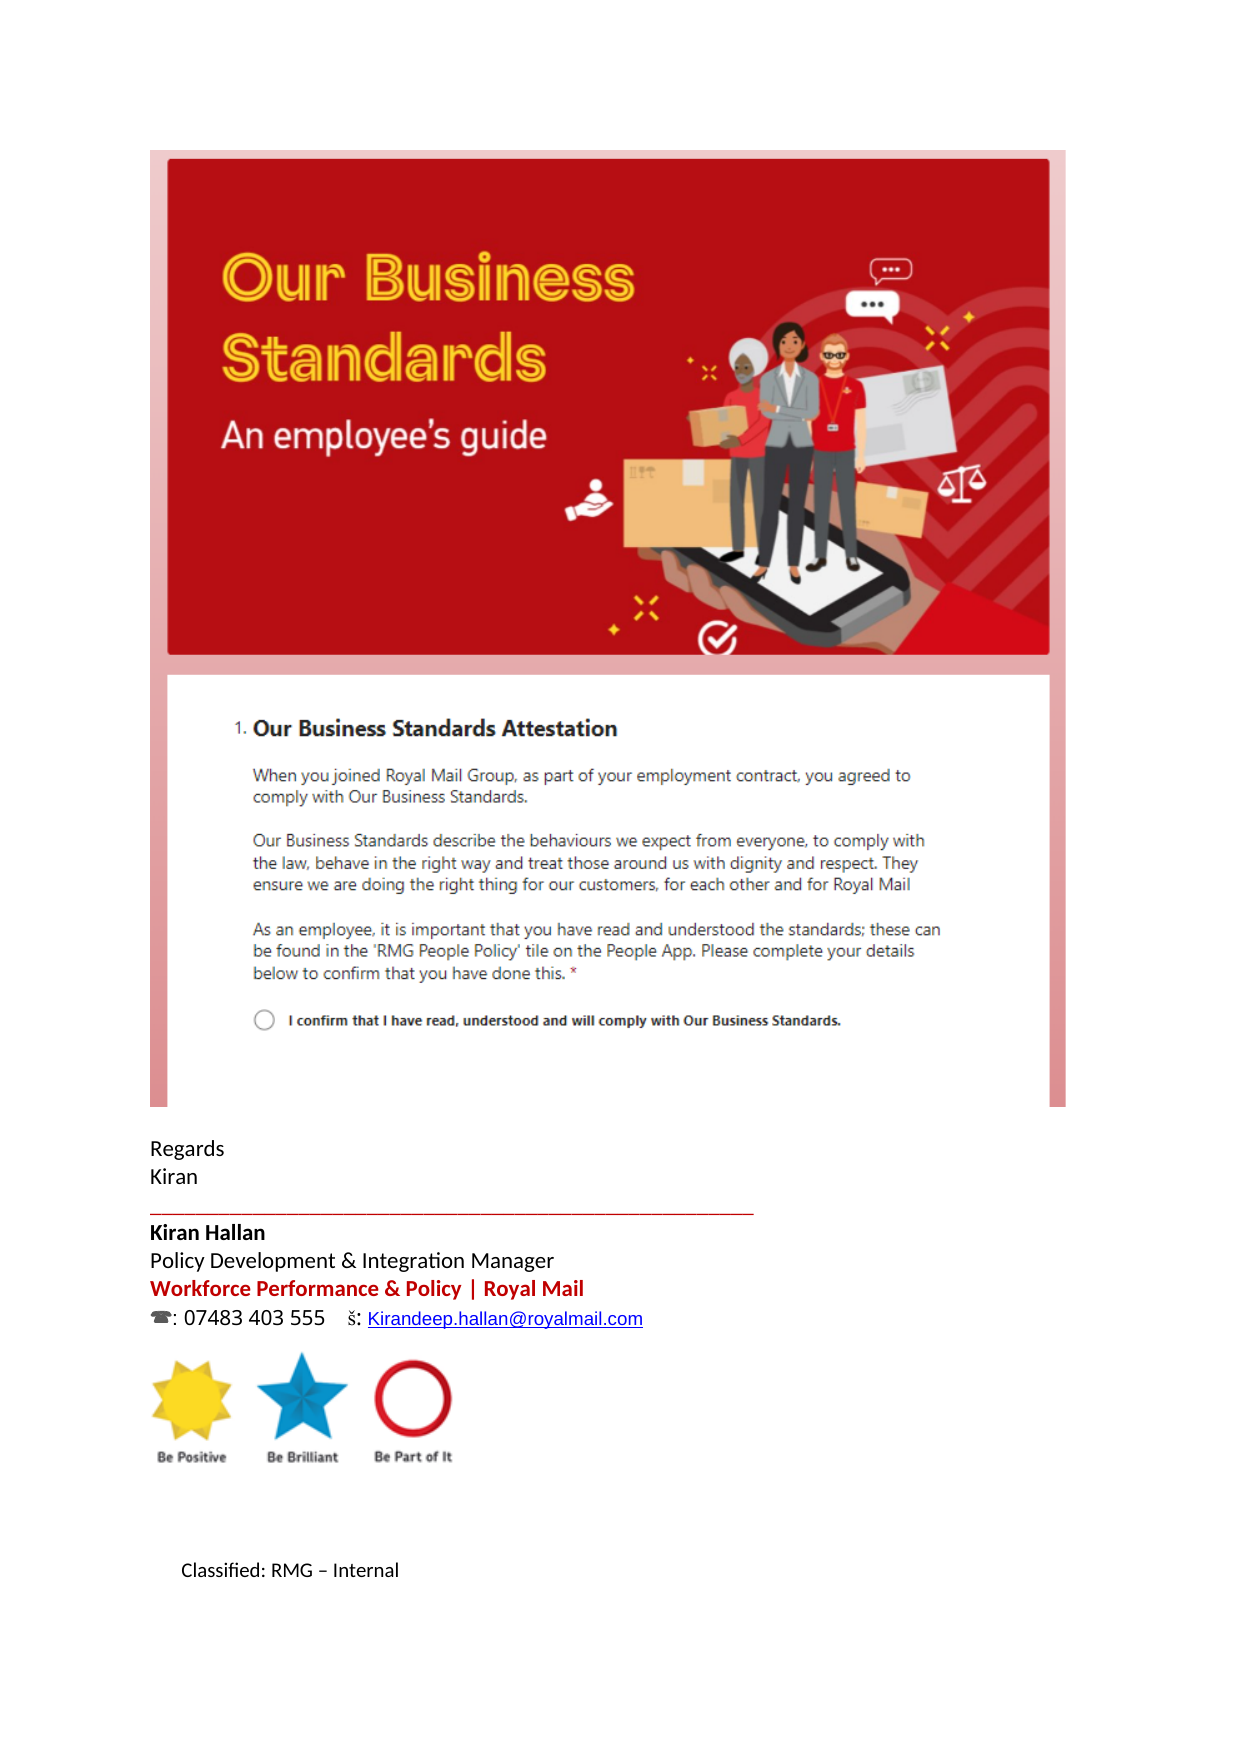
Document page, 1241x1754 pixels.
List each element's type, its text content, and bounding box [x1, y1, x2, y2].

text Kiran [150, 1162, 1090, 1190]
text (: 07483 403 555 š: Kirandeep.hallan@royalmail.com [150, 1302, 1090, 1332]
text Workforce Performance & Policy | Royal Mail [150, 1274, 1090, 1302]
text Regards [150, 1134, 1090, 1162]
text _____________________________________________________ [150, 1190, 1090, 1218]
text Classified: RMG – Internal [181, 1558, 1059, 1583]
text Policy Development & Integration Manager [150, 1246, 1090, 1274]
text Kiran Hallan [150, 1218, 1090, 1246]
